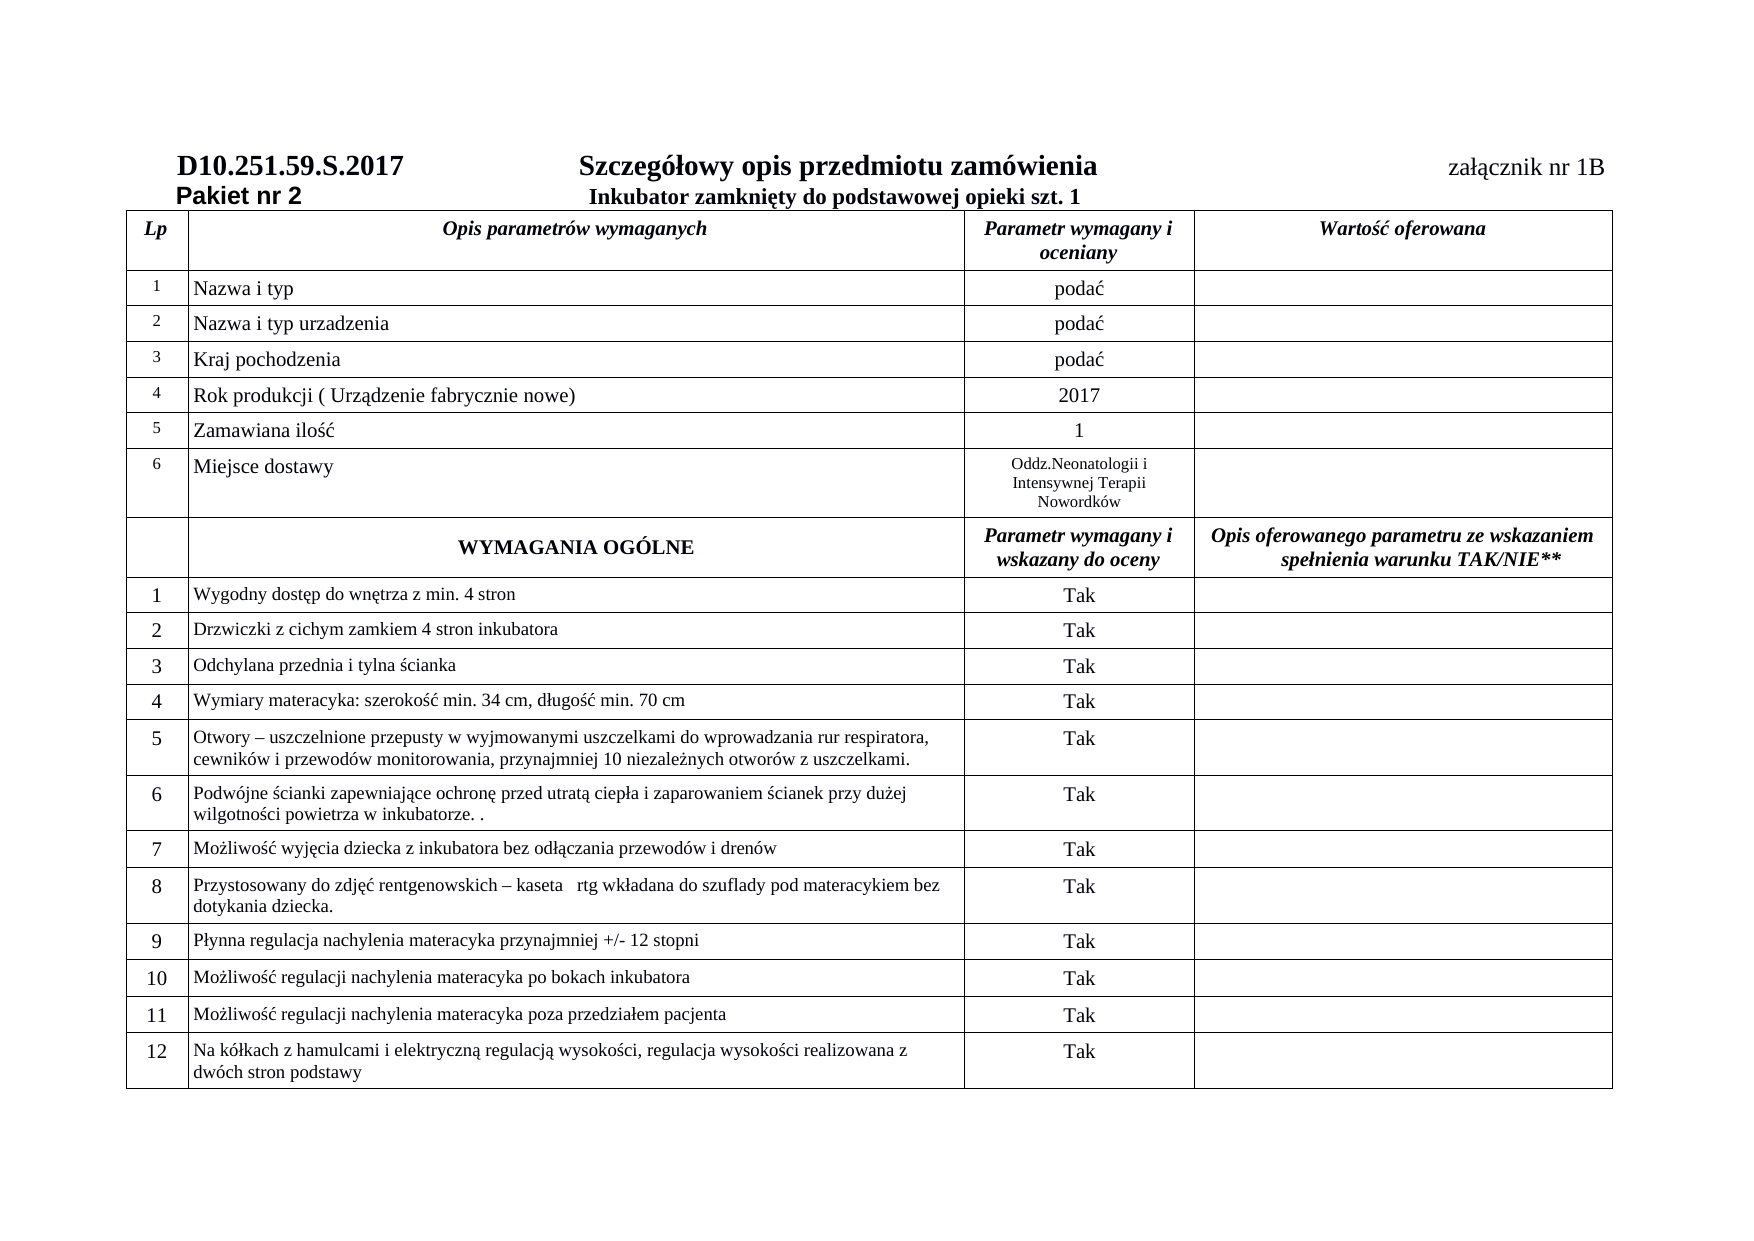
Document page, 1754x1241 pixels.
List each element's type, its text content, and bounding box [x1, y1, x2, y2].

table_cell Tak [965, 613, 1194, 648]
table_cell [1195, 831, 1612, 867]
table_cell [1195, 685, 1612, 719]
table_cell 2 [127, 613, 188, 648]
table_cell 1 [127, 578, 188, 612]
table_cell Oddz.Neonatologii i Intensywnej Terapii Nowordków [965, 449, 1194, 517]
table_cell [1195, 924, 1612, 959]
table_cell 10 [127, 960, 188, 996]
text D10.251.59.S.2017 Szczegółowy opis przedmiotu zamówienia załącznik nr 1B [148, 148, 1606, 181]
table_cell [1195, 868, 1612, 923]
table_cell 6 [127, 449, 188, 517]
table_cell 1 [965, 413, 1194, 448]
table_cell Możliwość regulacji nachylenia materacyka poza przedziałem pacjenta [189, 997, 964, 1032]
table_cell podać [965, 306, 1194, 341]
table_cell 6 [127, 776, 188, 830]
table_cell Zamawiana ilość [189, 413, 964, 448]
table_cell Tak [965, 868, 1194, 923]
table_cell 5 [127, 413, 188, 448]
table_cell Wymiary materacyka: szerokość min. 34 cm, długość min. 70 cm [189, 685, 964, 719]
table_cell Tak [965, 924, 1194, 959]
table_cell Miejsce dostawy [189, 449, 964, 517]
table_cell WYMAGANIA OGÓLNE [189, 518, 964, 577]
table_cell Kraj pochodzenia [189, 342, 964, 377]
table_cell [1195, 306, 1612, 341]
table_cell Odchylana przednia i tylna ścianka [189, 649, 964, 683]
table_cell Otwory – uszczelnione przepusty w wyjmowanymi uszczelkami do wprowadzania rur respiratora, cewników i przewodów monitorowania, przynajmniej 10 niezależnych otworów z uszczelkami. [189, 720, 964, 775]
table_cell [1195, 960, 1612, 996]
table_cell podać [965, 271, 1194, 305]
table_cell 12 [127, 1033, 188, 1088]
table_cell 2 [127, 306, 188, 341]
table_cell 5 [127, 720, 188, 775]
table_cell 3 [127, 649, 188, 683]
table_cell Rok produkcji ( Urządzenie fabrycznie nowe) [189, 378, 964, 412]
table_cell Przystosowany do zdjęć rentgenowskich – kaseta rtg wkładana do szuflady pod materacykiem bez dotykania dziecka. [189, 868, 964, 923]
table_cell Drzwiczki z cichym zamkiem 4 stron inkubatora [189, 613, 964, 648]
table_cell [127, 518, 188, 577]
table_cell podać [965, 342, 1194, 377]
table_cell 1 [127, 271, 188, 305]
table_cell Nazwa i typ urzadzenia [189, 306, 964, 341]
table_cell Tak [965, 960, 1194, 996]
table_cell [1195, 449, 1612, 517]
table_cell Na kółkach z hamulcami i elektryczną regulacją wysokości, regulacja wysokości realizowana z dwóch stron podstawy [189, 1033, 964, 1088]
table_cell Tak [965, 776, 1194, 830]
table_cell 2017 [965, 378, 1194, 412]
table_cell 7 [127, 831, 188, 867]
text Pakiet nr 2 Inkubator zamknięty do podstawowej opieki szt. 1 [148, 181, 1606, 210]
table_cell [1195, 720, 1612, 775]
table_cell [1195, 413, 1612, 448]
table_cell [1195, 378, 1612, 412]
table_cell 4 [127, 378, 188, 412]
table_cell [1195, 776, 1612, 830]
table_cell [1195, 342, 1612, 377]
table_cell Wygodny dostęp do wnętrza z min. 4 stron [189, 578, 964, 612]
table_cell 11 [127, 997, 188, 1032]
table_header Lp [127, 211, 188, 270]
table_cell 4 [127, 685, 188, 719]
table_header Parametr wymagany i oceniany [965, 211, 1194, 270]
table_cell [1195, 649, 1612, 683]
table_cell Nazwa i typ [189, 271, 964, 305]
table_cell [1195, 271, 1612, 305]
table_cell [1195, 613, 1612, 648]
table_cell Tak [965, 997, 1194, 1032]
table_cell [1195, 1033, 1612, 1088]
table_cell Parametr wymagany i wskazany do oceny [965, 518, 1194, 577]
table_cell Tak [965, 831, 1194, 867]
table_cell 9 [127, 924, 188, 959]
table_cell Tak [965, 649, 1194, 683]
table_cell Tak [965, 685, 1194, 719]
table_cell 3 [127, 342, 188, 377]
table_cell Tak [965, 578, 1194, 612]
table_cell Płynna regulacja nachylenia materacyka przynajmniej +/- 12 stopni [189, 924, 964, 959]
table_cell 8 [127, 868, 188, 923]
table_cell Opis oferowanego parametru ze wskazaniem spełnienia warunku TAK/NIE** [1195, 518, 1612, 577]
table_cell Tak [965, 720, 1194, 775]
table_cell [1195, 578, 1612, 612]
table_header Wartość oferowana [1195, 211, 1612, 270]
table_cell Możliwość regulacji nachylenia materacyka po bokach inkubatora [189, 960, 964, 996]
table_cell [1195, 997, 1612, 1032]
table_cell Podwójne ścianki zapewniające ochronę przed utratą ciepła i zaparowaniem ścianek przy dużej wilgotności powietrza w inkubatorze. . [189, 776, 964, 830]
table_cell Tak [965, 1033, 1194, 1088]
table_cell Możliwość wyjęcia dziecka z inkubatora bez odłączania przewodów i drenów [189, 831, 964, 867]
table_header Opis parametrów wymaganych [189, 211, 964, 270]
